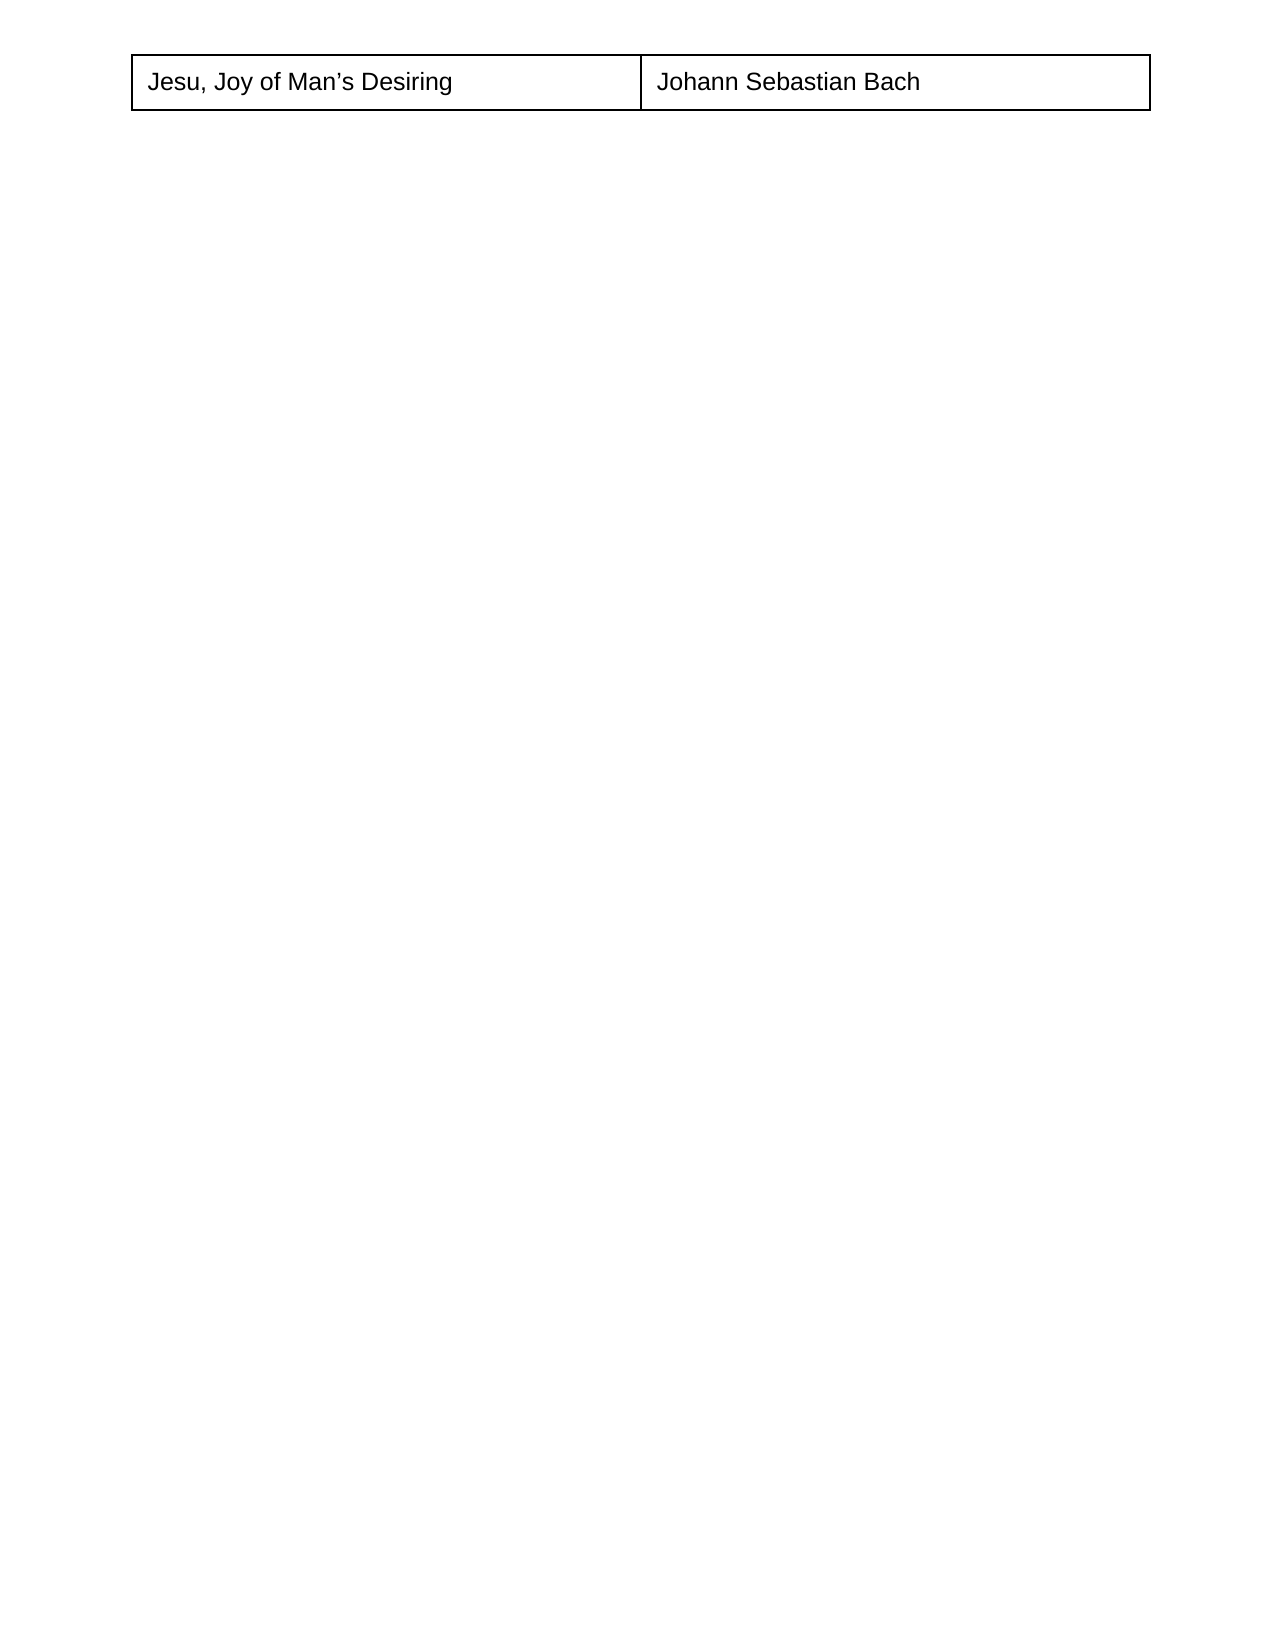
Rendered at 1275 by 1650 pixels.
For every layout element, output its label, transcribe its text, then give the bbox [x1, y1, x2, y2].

table_header Johann Sebastian Bach [642, 56, 1149, 109]
table_header Jesu, Joy of Man’s Desiring [133, 56, 640, 109]
